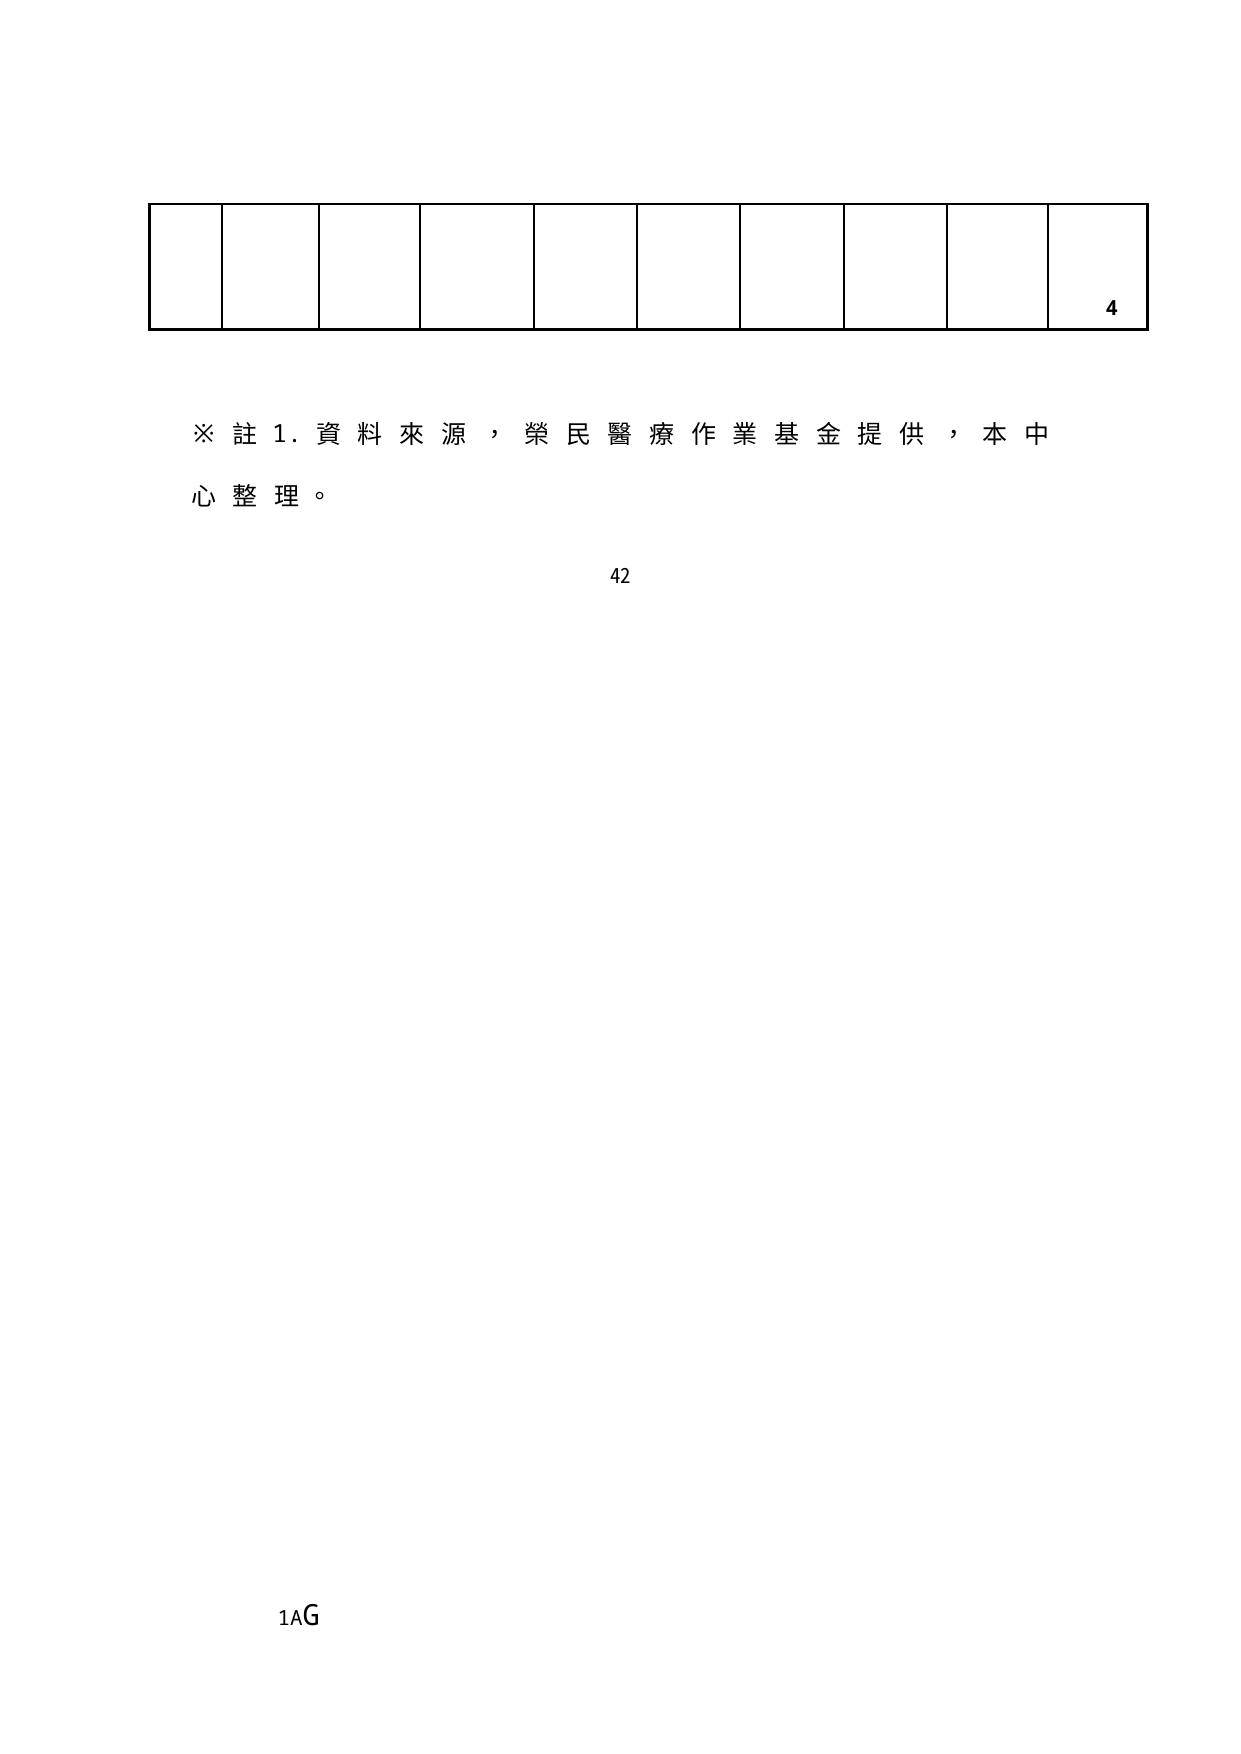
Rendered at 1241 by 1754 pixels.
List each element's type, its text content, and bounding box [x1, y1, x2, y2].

table_cell [948, 205, 1047, 328]
text ※註1.資料來源，榮民醫療作業基金提供，本中心整理。 [153, 391, 1058, 516]
table_cell [741, 205, 843, 328]
table_cell [320, 205, 419, 328]
table_cell 4 [1049, 205, 1146, 328]
table_cell [151, 205, 221, 328]
table_cell [223, 205, 318, 328]
table_cell [845, 205, 946, 328]
table_cell [638, 205, 739, 328]
table_cell [535, 205, 636, 328]
table_cell [421, 205, 533, 328]
